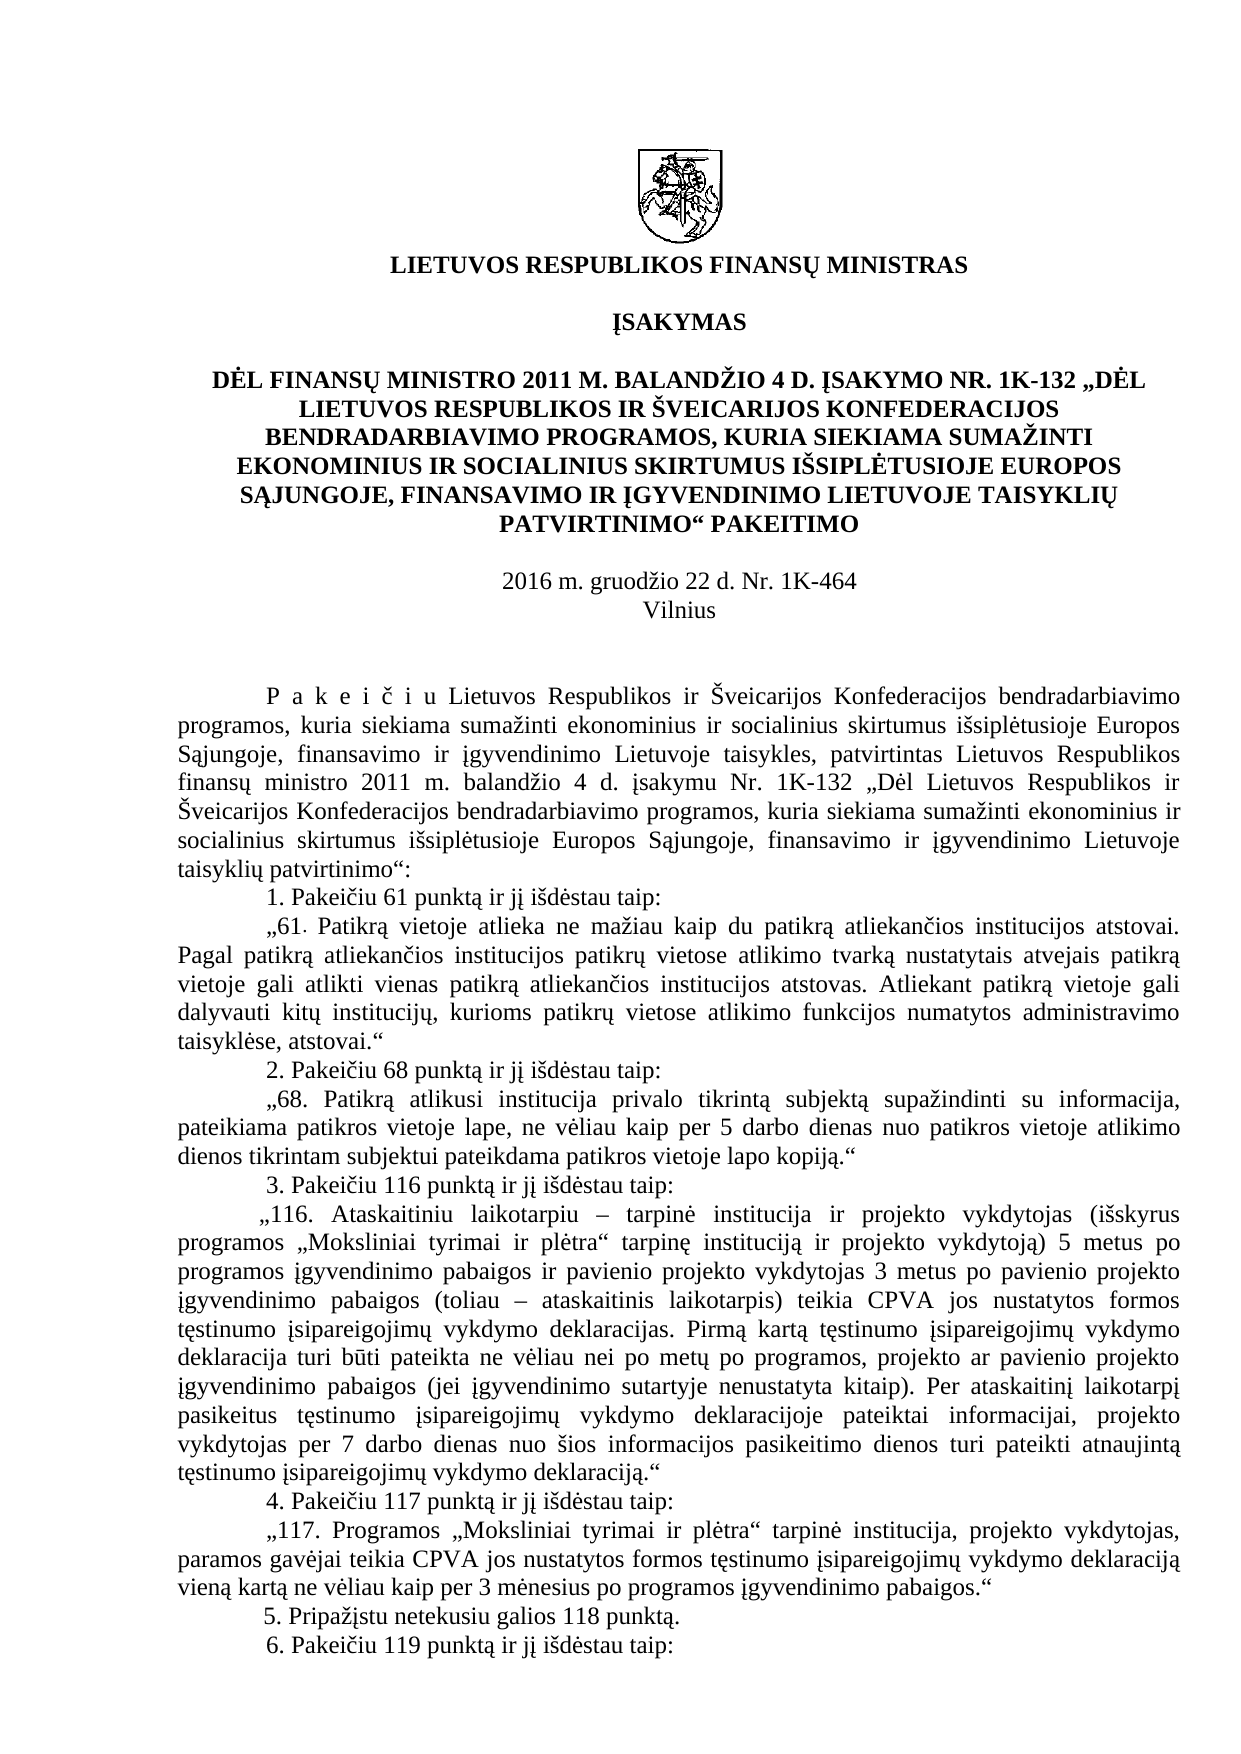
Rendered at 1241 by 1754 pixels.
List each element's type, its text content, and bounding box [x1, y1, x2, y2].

text DĖL FINANSŲ MINISTRO 2011 M. BALANDŽIO 4 D. ĮSAKYMO NR. 1K-132 „DĖL LIETUVOS RESPUBLIKOS IR ŠVEICARIJOS KONFEDERACIJOS BENDRADARBIAVIMO PROGRAMOS, KURIA SIEKIAMA SUMAŽINTI EKONOMINIUS IR SOCIALINIUS SKIRTUMUS IŠSIPLĖTUSIOJE EUROPOS SĄJUNGOJE, FINANSAVIMO IR ĮGYVENDINIMO LIETUVOJE TAISYKLIŲ PATVIRTINIMO“ PAKEITIMO [177, 365, 1181, 537]
text Vilnius [177, 595, 1181, 624]
text 2016 m. gruodžio 22 d. Nr. 1K-464 [177, 566, 1181, 595]
text 2. Pakeičiu 68 punktą ir jį išdėstau taip: [177, 1055, 1181, 1084]
text 4. Pakeičiu 117 punktą ir jį išdėstau taip: [177, 1486, 1181, 1515]
text „117. Programos „Moksliniai tyrimai ir plėtra“ tarpinė institucija, projekto vykdytojas, paramos gavėjai teikia CPVA jos nustatytos formos tęstinumo įsipareigojimų vykdymo deklaraciją vieną kartą ne vėliau kaip per 3 mėnesius po programos įgyvendinimo pabaigos.“ [177, 1515, 1181, 1601]
text „61. Patikrą vietoje atlieka ne mažiau kaip du patikrą atliekančios institucijos atstovai. Pagal patikrą atliekančios institucijos patikrų vietose atlikimo tvarką nustatytais atvejais patikrą vietoje gali atlikti vienas patikrą atliekančios institucijos atstovas. Atliekant patikrą vietoje gali dalyvauti kitų institucijų, kurioms patikrų vietose atlikimo funkcijos numatytos administravimo taisyklėse, atstovai.“ [177, 911, 1181, 1055]
text 1. Pakeičiu 61 punktą ir jį išdėstau taip: [177, 882, 1181, 911]
text „68. Patikrą atlikusi institucija privalo tikrintą subjektą supažindinti su informacija, pateikiama patikros vietoje lape, ne vėliau kaip per 5 darbo dienas nuo patikros vietoje atlikimo dienos tikrintam subjektui pateikdama patikros vietoje lapo kopiją.“ [177, 1084, 1181, 1170]
text „116. Ataskaitiniu laikotarpiu – tarpinė institucija ir projekto vykdytojas (išskyrus programos „Moksliniai tyrimai ir plėtra“ tarpinę instituciją ir projekto vykdytoją) 5 metus po programos įgyvendinimo pabaigos ir pavienio projekto vykdytojas 3 metus po pavienio projekto įgyvendinimo pabaigos (toliau – ataskaitinis laikotarpis) teikia CPVA jos nustatytos formos tęstinumo įsipareigojimų vykdymo deklaracijas. Pirmą kartą tęstinumo įsipareigojimų vykdymo deklaracija turi būti pateikta ne vėliau nei po metų po programos, projekto ar pavienio projekto įgyvendinimo pabaigos (jei įgyvendinimo sutartyje nenustatyta kitaip). Per ataskaitinį laikotarpį pasikeitus tęstinumo įsipareigojimų vykdymo deklaracijoje pateiktai informacijai, projekto vykdytojas per 7 darbo dienas nuo šios informacijos pasikeitimo dienos turi pateikti atnaujintą tęstinumo įsipareigojimų vykdymo deklaraciją.“ [177, 1199, 1181, 1486]
text LIETUVOS RESPUBLIKOS FINANSŲ MINISTRAS [177, 250, 1181, 279]
text ĮSAKYMAS [177, 307, 1181, 336]
text P a k e i č i u Lietuvos Respublikos ir Šveicarijos Konfederacijos bendradarbiavimo programos, kuria siekiama sumažinti ekonominius ir socialinius skirtumus išsiplėtusioje Europos Sąjungoje, finansavimo ir įgyvendinimo Lietuvoje taisykles, patvirtintas Lietuvos Respublikos finansų ministro 2011 m. balandžio 4 d. įsakymu Nr. 1K-132 „Dėl Lietuvos Respublikos ir Šveicarijos Konfederacijos bendradarbiavimo programos, kuria siekiama sumažinti ekonominius ir socialinius skirtumus išsiplėtusioje Europos Sąjungoje, finansavimo ir įgyvendinimo Lietuvoje taisyklių patvirtinimo“: [177, 681, 1181, 882]
text 6. Pakeičiu 119 punktą ir jį išdėstau taip: [177, 1630, 1181, 1659]
text 3. Pakeičiu 116 punktą ir jį išdėstau taip: [177, 1170, 1181, 1199]
text 5. Pripažįstu netekusiu galios 118 punktą. [177, 1601, 1181, 1630]
